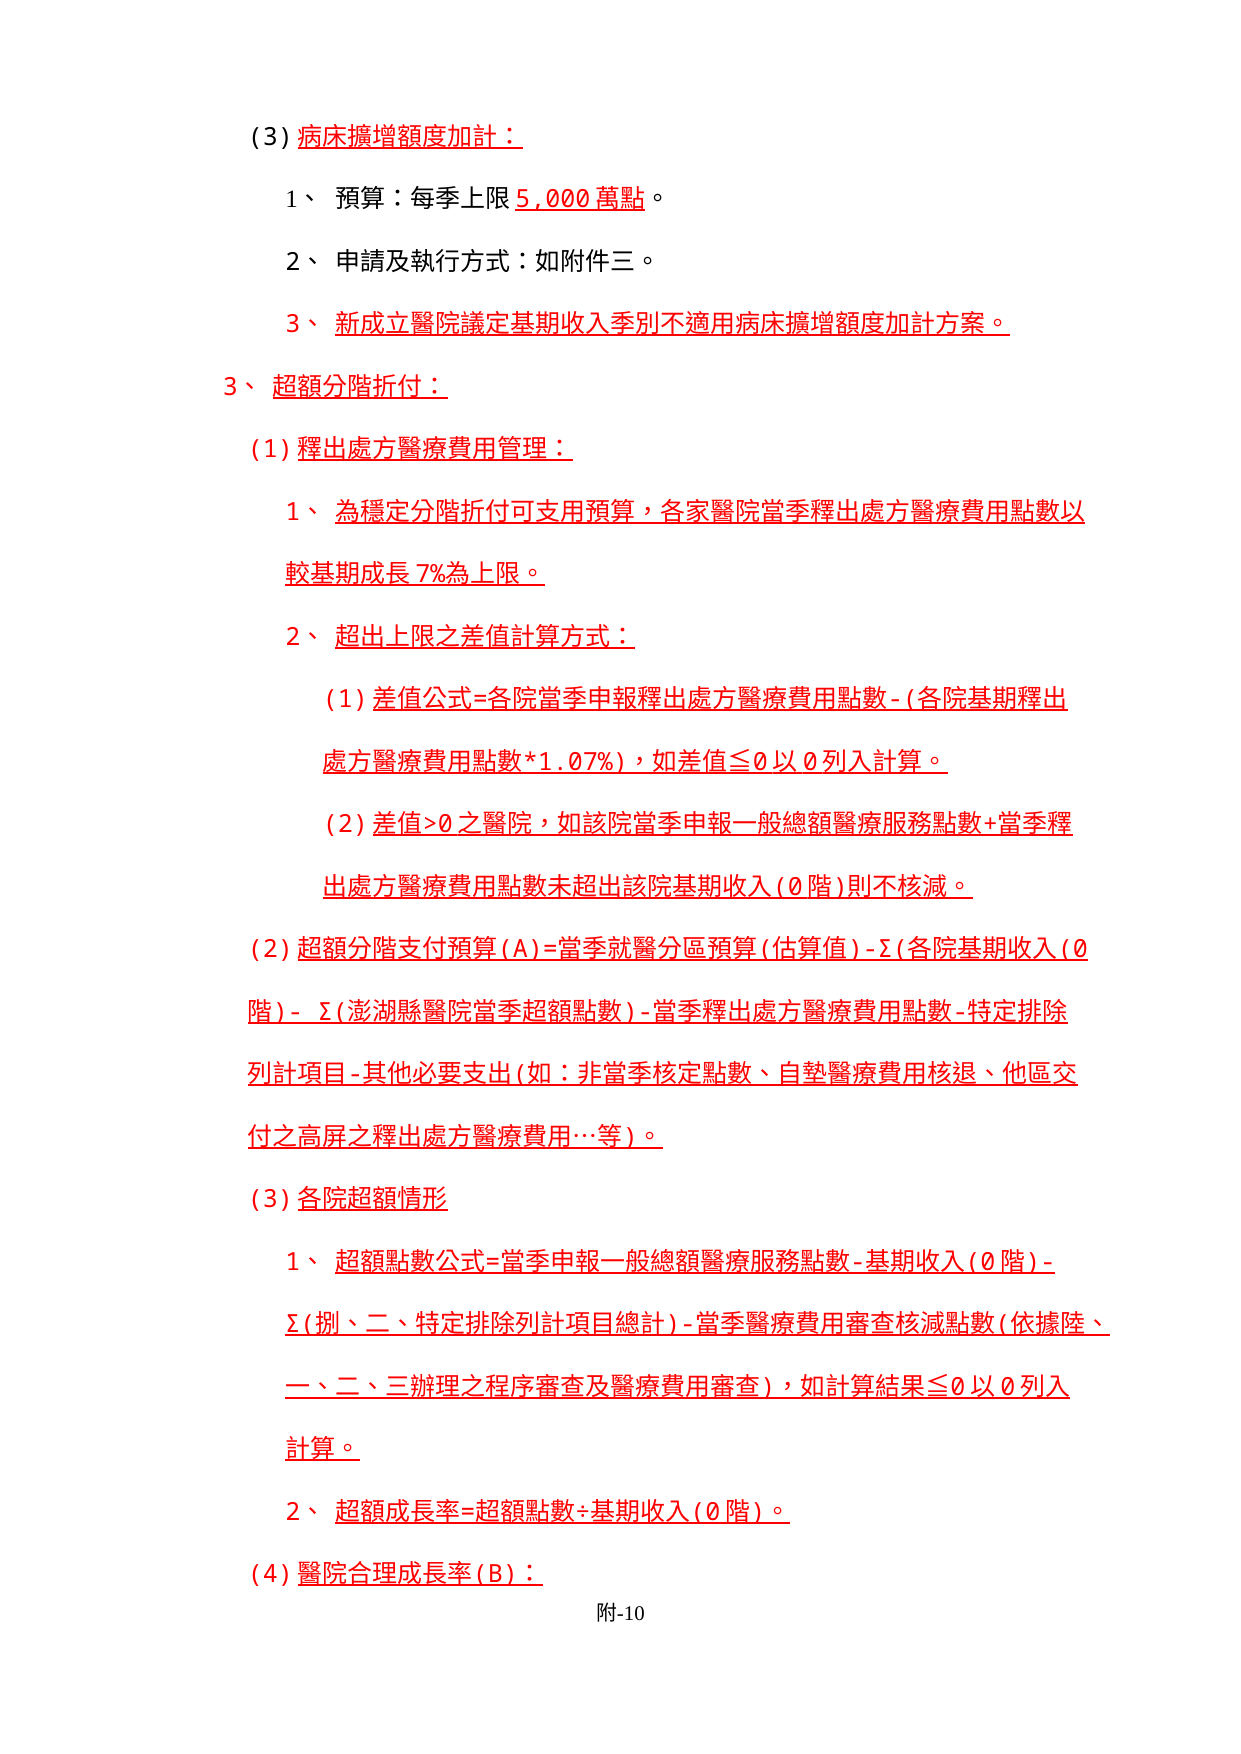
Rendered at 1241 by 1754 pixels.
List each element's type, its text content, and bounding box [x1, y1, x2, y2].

list 超額分階折付： [223, 342, 1092, 405]
list 釋出處方醫療費用管理： [248, 405, 1092, 467]
list 差值>0之醫院，如該院當季申報一般總額醫療服務點數+當季釋出處方醫療費用點數未超出該院基期收入(0階)則不核減。 [323, 780, 1092, 905]
list 預算：每季上限5,000萬點。 [285, 155, 1092, 217]
list 病床擴增額度加計： [248, 92, 1092, 155]
list 超出上限之差值計算方式： [285, 592, 1092, 655]
list 新成立醫院議定基期收入季別不適用病床擴增額度加計方案。 [285, 280, 1092, 342]
list 各院超額情形 [248, 1155, 1092, 1217]
list 差值公式=各院當季申報釋出處方醫療費用點數-(各院基期釋出處方醫療費用點數*1.07%)，如差值≦0以0列入計算。 [323, 655, 1092, 780]
list 超額成長率=超額點數÷基期收入(0階)。 [285, 1467, 1092, 1530]
list 申請及執行方式：如附件三。 [285, 217, 1092, 280]
list 醫院合理成長率(B)： [248, 1530, 1092, 1592]
list 超額點數公式=當季申報一般總額醫療服務點數-基期收入(0階)-Σ(捌、二、特定排除列計項目總計)-當季醫療費用審查核減點數(依據陸、一、二、三辦理之程序審查及醫療費用審查)，如計算結果≦0以0列入計算。 [285, 1336, 1092, 1467]
list 超額分階支付預算(A)=當季就醫分區預算(估算值)-Σ(各院基期收入(0階)- Σ(澎湖縣醫院當季超額點數)-當季釋出處方醫療費用點數-特定排除列計項目-其他必要支出(如：非當季核定點數、自墊醫療費用核退、他區交付之高屏之釋出處方醫療費用…等)。 [248, 905, 1092, 1155]
list 超額點數公式=當季申報一般總額醫療服務點數-基期收入(0階)-Σ(捌、二、特定排除列計項目總計)-當季醫療費用審查核減點數(依據陸、一、二、三辦理之程序審查及醫療費用審查)，如計算結果≦0以0列入計算。 [285, 1217, 1092, 1334]
list 為穩定分階折付可支用預算，各家醫院當季釋出處方醫療費用點數以較基期成長7%為上限。 [285, 467, 1092, 592]
